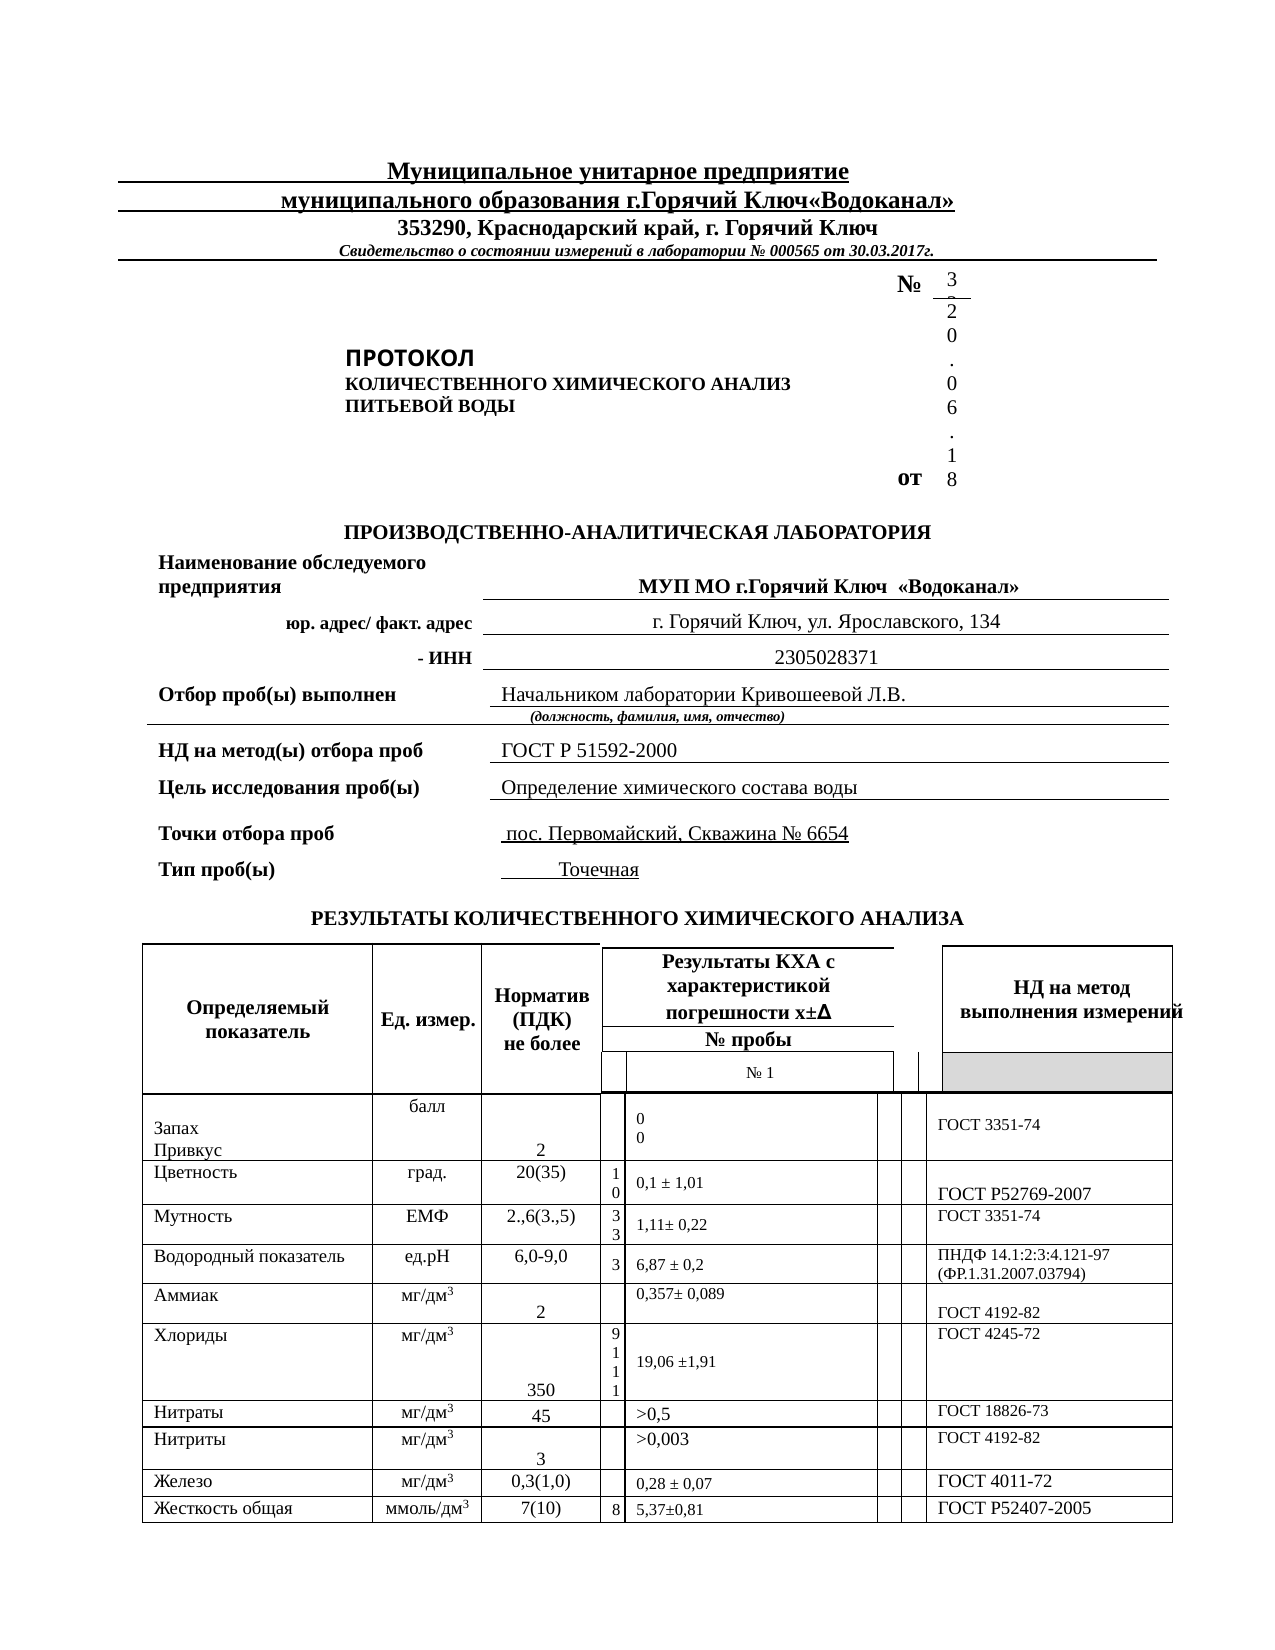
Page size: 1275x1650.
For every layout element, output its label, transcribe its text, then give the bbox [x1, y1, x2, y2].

table_cell 0,357± 0,089 [626, 1284, 877, 1322]
table_header НД на метод выполнения измерений [943, 947, 1172, 1052]
table_cell 20.06.18 [933, 299, 971, 491]
table_cell ед.рН [373, 1245, 481, 1283]
table_cell Точечная [490, 845, 1169, 881]
table_cell 2305028371 [483, 635, 1169, 669]
table_cell 2 [482, 1095, 600, 1160]
table_cell [878, 1401, 901, 1426]
table_cell 10 [601, 1161, 624, 1204]
table_cell от [817, 298, 933, 491]
table_cell ммоль/дм3 [373, 1497, 481, 1522]
table_cell Водородный показатель [143, 1245, 372, 1283]
table_cell Отбор проб(ы) выполнен [147, 669, 490, 706]
table_cell [902, 1428, 926, 1469]
table_cell 6,87 ± 0,2 [626, 1245, 877, 1283]
table_cell [902, 1497, 926, 1522]
table_cell [878, 1470, 901, 1496]
table_cell [878, 1497, 901, 1522]
table_cell Цель исследования проб(ы) [147, 762, 490, 799]
table_header Результаты КХА с характеристикой погрешности x±∆ [603, 949, 894, 1026]
table_cell Определение химического состава воды [490, 763, 1169, 799]
table_cell 1,11± 0,22 [626, 1205, 877, 1244]
table_header № [817, 266, 933, 298]
table_cell [894, 1052, 918, 1091]
table_header [601, 945, 942, 1052]
table_cell г. Горячий Ключ, ул. Ярославского, 134 [483, 600, 1169, 633]
table_cell 0,3(1,0) [482, 1470, 600, 1496]
table_cell [943, 1053, 1172, 1091]
table_cell 0,1 ± 1,01 [626, 1161, 877, 1204]
table_cell 8 [601, 1497, 624, 1522]
table_cell - ИНН [147, 634, 483, 669]
table_cell мг/дм3 [373, 1428, 481, 1469]
table_cell Начальником лаборатории Кривошеевой Л.В. [490, 670, 1169, 706]
table_cell град. [373, 1161, 481, 1204]
table_cell Жесткость общая [143, 1497, 372, 1522]
table_cell ЕМФ [373, 1205, 481, 1244]
table_cell № пробы [603, 1027, 894, 1051]
table_cell [878, 1428, 901, 1469]
table_cell [601, 1284, 624, 1322]
table_cell [601, 1401, 624, 1426]
table_cell [902, 1245, 926, 1283]
table_cell [602, 1052, 626, 1091]
table_cell ГОСТ 3351-74 [927, 1205, 1172, 1244]
table_cell мг/дм3 [373, 1324, 481, 1400]
text Свидетельство о состоянии измерений в лаборатории № 000565 от 30.03.2017г. [118, 240, 1157, 259]
table_cell ГОСТ Р52407-2005 [927, 1497, 1172, 1522]
table_cell Железо [143, 1470, 372, 1496]
table_cell [878, 1205, 901, 1244]
table_cell 3 [482, 1428, 600, 1469]
table_cell [601, 1428, 624, 1469]
table_cell Мутность [143, 1205, 372, 1244]
table_cell [878, 1094, 901, 1160]
text муниципального образования г.Горячий Ключ«Водоканал» [118, 185, 1098, 214]
table_header Ед. измер. [373, 945, 481, 1093]
table_cell 33 [601, 1205, 624, 1244]
table_cell 20(35) [482, 1161, 600, 1204]
table_cell [902, 1470, 926, 1496]
table_cell 350 [482, 1324, 600, 1400]
text Производственно-аналитическая лаборатория [118, 267, 1157, 544]
table_cell Тип проб(ы) [147, 845, 490, 881]
table_cell [902, 1324, 926, 1400]
text РЕЗУЛЬТАТЫ КОЛИЧЕСТВЕННОГО ХИМИЧЕСКОГО АНАЛИЗА [118, 906, 1157, 930]
table_cell Запах Привкус [143, 1095, 372, 1160]
table_cell ГОСТ 4011-72 [927, 1470, 1172, 1496]
table_cell [878, 1284, 901, 1322]
table_cell [601, 1094, 624, 1160]
table_cell НД на метод(ы) отбора проб [147, 725, 490, 762]
table_cell 45 [482, 1401, 600, 1426]
table_cell (должность, фамилия, имя, отчество) [147, 706, 1169, 724]
text 353290, Краснодарский край, г. Горячий Ключ [118, 214, 1157, 240]
table_cell мг/дм3 [373, 1401, 481, 1426]
table_cell № 1 [627, 1052, 893, 1091]
table_cell Нитриты [143, 1428, 372, 1469]
table_header Определяемый показатель [143, 945, 372, 1093]
table_cell 3 [601, 1245, 624, 1283]
table_cell 5,37±0,81 [626, 1497, 877, 1522]
table_header 33 [933, 266, 971, 298]
table_cell 0,28 ± 0,07 [626, 1470, 877, 1496]
table_cell 19,06 ±1,91 [626, 1324, 877, 1400]
table_header МУП МО г.Горячий Ключ «Водоканал» [483, 550, 1169, 598]
table_cell >0,003 [626, 1428, 877, 1469]
table_cell ГОСТ 18826-73 [927, 1401, 1172, 1426]
table_cell [902, 1284, 926, 1322]
table_cell [902, 1161, 926, 1204]
table_cell ГОСТ 4192-82 [927, 1284, 1172, 1322]
table_cell мг/дм3 [373, 1284, 481, 1322]
table_cell Нитраты [143, 1401, 372, 1426]
table_cell Точки отбора проб [147, 799, 490, 844]
table_cell 0 0 [626, 1094, 877, 1160]
table_header Норматив (ПДК) не более [482, 945, 600, 1093]
table_cell пос. Первомайский, Скважина № 6654 [490, 800, 1169, 844]
table_cell юр. адрес/ факт. адрес [147, 599, 483, 633]
table_cell Хлориды [143, 1324, 372, 1400]
table_cell ГОСТ 4245-72 [927, 1324, 1172, 1400]
table_cell ГОСТ Р 51592-2000 [490, 725, 1169, 762]
table_cell ГОСТ 3351-74 [927, 1094, 1172, 1160]
table_header Наименование обследуемого предприятия [147, 550, 483, 598]
table_cell 2 [482, 1284, 600, 1322]
table_cell [902, 1094, 926, 1160]
table_cell [601, 1470, 624, 1496]
table_cell 9111 [601, 1324, 624, 1400]
table_header Протокол количественного химического анализ питьевой воды [334, 266, 816, 491]
table_cell 7(10) [482, 1497, 600, 1522]
table_header [971, 266, 997, 491]
table_cell Цветность [143, 1161, 372, 1204]
table_cell [878, 1161, 901, 1204]
text Муниципальное унитарное предприятие [118, 156, 1098, 185]
table_cell 2.,6(3.,5) [482, 1205, 600, 1244]
table_cell >0,5 [626, 1401, 877, 1426]
table_cell ГОСТ 4192-82 [927, 1428, 1172, 1469]
table_cell [919, 1052, 942, 1091]
table_cell [878, 1245, 901, 1283]
table_cell [902, 1401, 926, 1426]
table_cell мг/дм3 [373, 1470, 481, 1496]
table_cell ГОСТ Р52769-2007 [927, 1161, 1172, 1204]
table_cell [878, 1324, 901, 1400]
table_cell Аммиак [143, 1284, 372, 1322]
table_cell [902, 1205, 926, 1244]
table_cell 6,0-9,0 [482, 1245, 600, 1283]
table_cell балл [373, 1095, 481, 1160]
table_cell ПНДФ 14.1:2:3:4.121-97 (ФР.1.31.2007.03794) [927, 1245, 1172, 1283]
